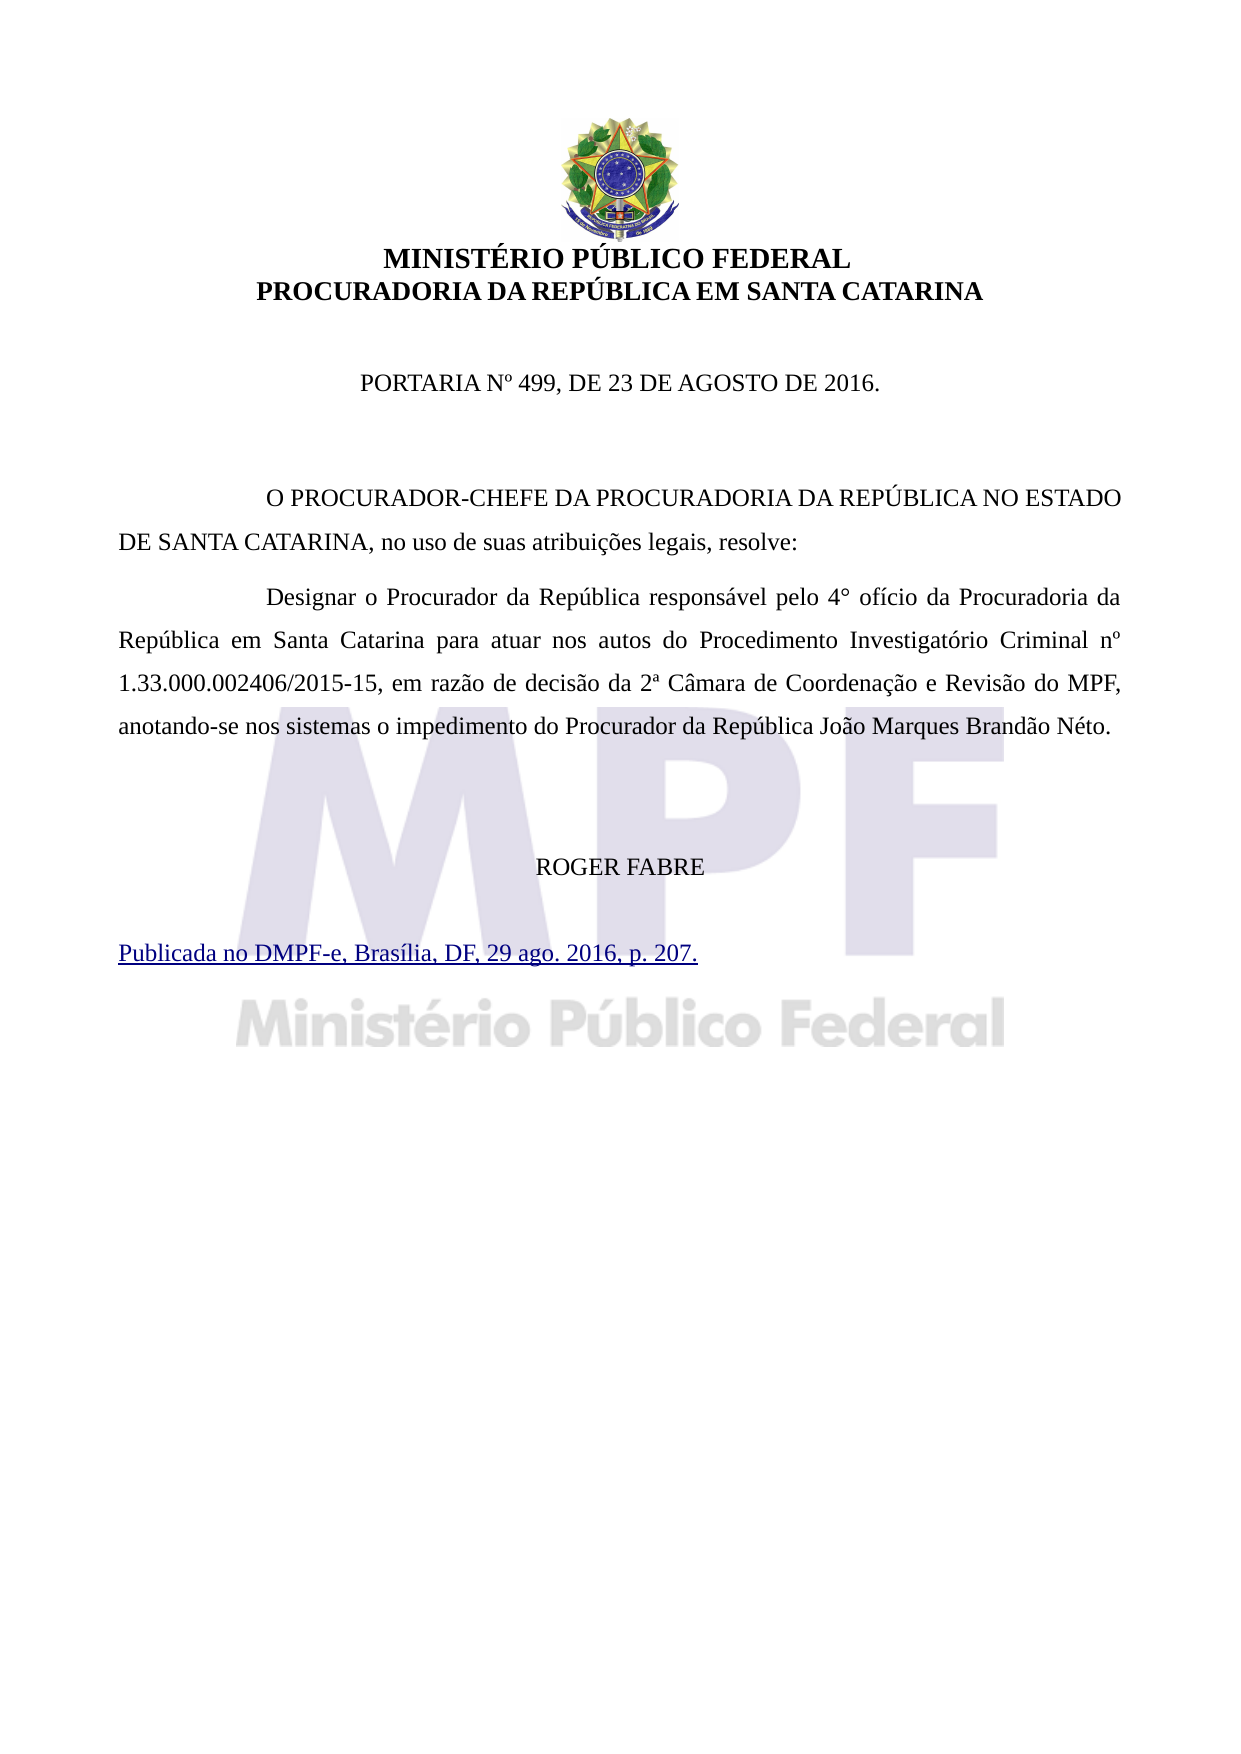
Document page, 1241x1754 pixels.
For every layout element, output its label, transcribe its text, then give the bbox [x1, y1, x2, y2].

text Publicada no DMPF-e, Brasília, DF, 29 ago. 2016, p. 207. [118, 938, 1122, 967]
text Designar o Procurador da República responsável pelo 4° ofício da Procuradoria da República em Santa Catarina para atuar nos autos do Procedimento Investigatório Criminal nº 1.33.000.002406/2015-15, em razão de decisão da 2ª Câmara de Coordenação e Revisão do MPF, anotando-se nos sistemas o impedimento do Procurador da República João Marques Brandão Néto. [118, 582, 1122, 740]
picture [236, 740, 1004, 852]
picture [236, 967, 1004, 1047]
text PROCURADORIA DA REPÚBLICA EM SANTA CATARINA [118, 275, 1122, 306]
text ROGER FABRE [118, 852, 1122, 881]
text PORTARIA Nº 499, DE 23 DE AGOSTO DE 2016. [118, 368, 1122, 397]
text O PROCURADOR-CHEFE DA PROCURADORIA DA REPÚBLICA NO ESTADO DE SANTA CATARINA, no uso de suas atribuições legais, resolve: [118, 483, 1122, 555]
picture [236, 881, 1004, 938]
text MINISTÉRIO PÚBLICO FEDERAL [118, 176, 1122, 275]
